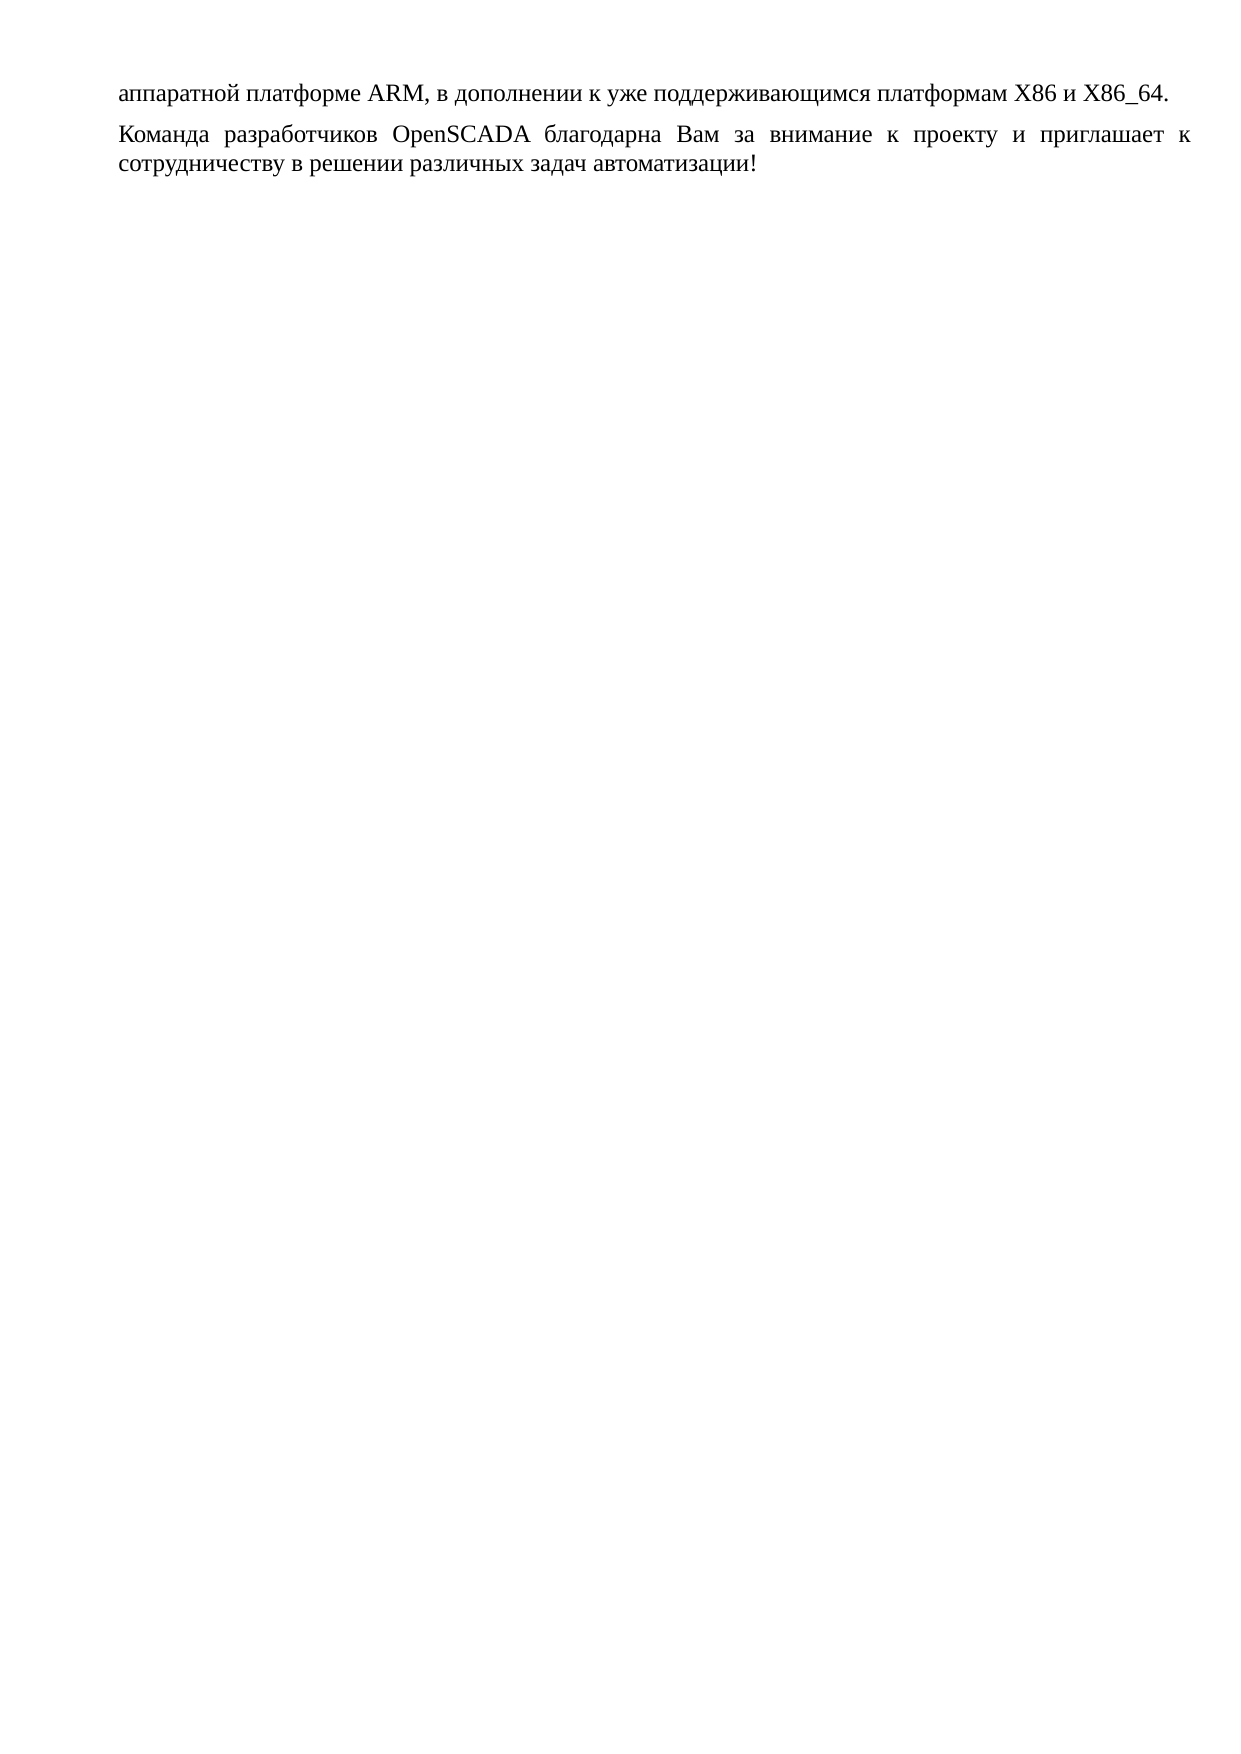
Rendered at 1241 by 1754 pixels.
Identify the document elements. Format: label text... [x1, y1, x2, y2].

text аппаратной платформе ARM, в дополнении к уже поддерживающимся платформам X86 и X86_64. [118, 78, 1192, 107]
text Команда разработчиков OpenSCADA благодарна Вам за внимание к проекту и приглашает к сотрудничеству в решении различных задач автоматизации! [118, 119, 1192, 177]
